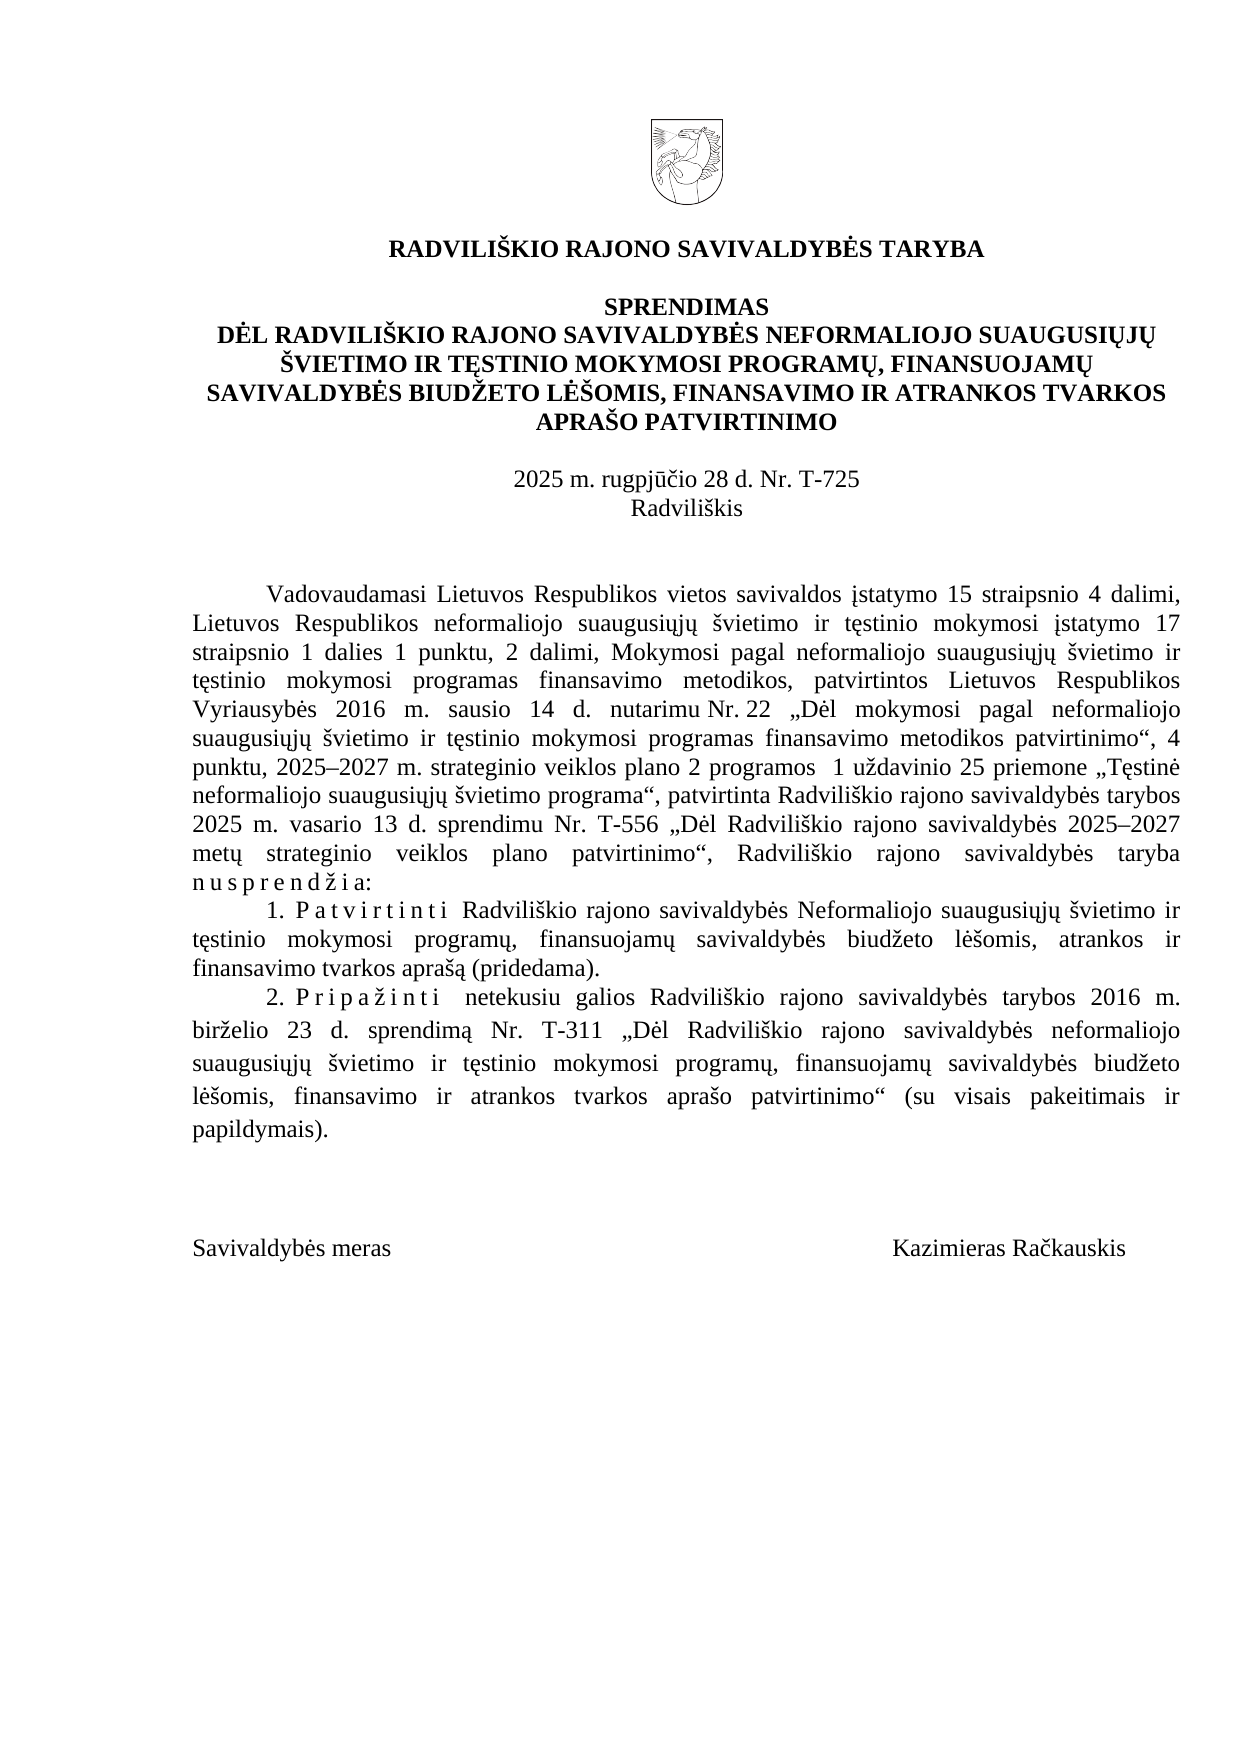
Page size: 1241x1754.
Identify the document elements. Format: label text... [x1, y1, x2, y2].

text 2025 m. rugpjūčio 28 d. Nr. T-725 [192, 464, 1181, 493]
text Savivaldybės meras Kazimieras Račkauskis [192, 1233, 1181, 1262]
text Vadovaudamasi Lietuvos Respublikos vietos savivaldos įstatymo 15 straipsnio 4 dalimi, Lietuvos Respublikos neformaliojo suaugusiųjų švietimo ir tęstinio mokymosi įstatymo 17 straipsnio 1 dalies 1 punktu, 2 dalimi, Mokymosi pagal neformaliojo suaugusiųjų švietimo ir tęstinio mokymosi programas finansavimo metodikos, patvirtintos Lietuvos Respublikos Vyriausybės 2016 m. sausio 14 d. nutarimu Nr. 22 „Dėl mokymosi pagal neformaliojo suaugusiųjų švietimo ir tęstinio mokymosi programas finansavimo metodikos patvirtinimo“, 4 punktu, 2025–2027 m. strateginio veiklos plano 2 programos 1 uždavinio 25 priemone „Tęstinė neformaliojo suaugusiųjų švietimo programa“, patvirtinta Radviliškio rajono savivaldybės tarybos 2025 m. vasario 13 d. sprendimu Nr. T-556 „Dėl Radviliškio rajono savivaldybės 2025–2027 metų strateginio veiklos plano patvirtinimo“, Radviliškio rajono savivaldybės taryba nusprendžia: [192, 579, 1181, 896]
text Radviliškis [192, 493, 1181, 522]
text 2. Pripažinti netekusiu galios Radviliškio rajono savivaldybės tarybos 2016 m. birželio 23 d. sprendimą Nr. T-311 „Dėl Radviliškio rajono savivaldybės neformaliojo suaugusiųjų švietimo ir tęstinio mokymosi programų, finansuojamų savivaldybės biudžeto lėšomis, finansavimo ir atrankos tvarkos aprašo patvirtinimo“ (su visais pakeitimais ir papildymais). [192, 982, 1181, 1143]
text RADVILIŠKIO RAJONO SAVIVALDYBĖS TARYBA [192, 234, 1181, 263]
text DĖL RADVILIŠKIO RAJONO SAVIVALDYBĖS NEFORMALIOJO SUAUGUSIŲJŲ ŠVIETIMO IR TĘSTINIO MOKYMOSI PROGRAMŲ, FINANSUOJAMŲ SAVIVALDYBĖS BIUDŽETO LĖŠOMIS, FINANSAVIMO IR ATRANKOS TVARKOS APRAŠO PATVIRTINIMO [192, 321, 1181, 436]
text 1. Patvirtinti Radviliškio rajono savivaldybės Neformaliojo suaugusiųjų švietimo ir tęstinio mokymosi programų, finansuojamų savivaldybės biudžeto lėšomis, atrankos ir finansavimo tvarkos aprašą (pridedama). [192, 896, 1181, 982]
text SPRENDIMAS [192, 292, 1181, 321]
